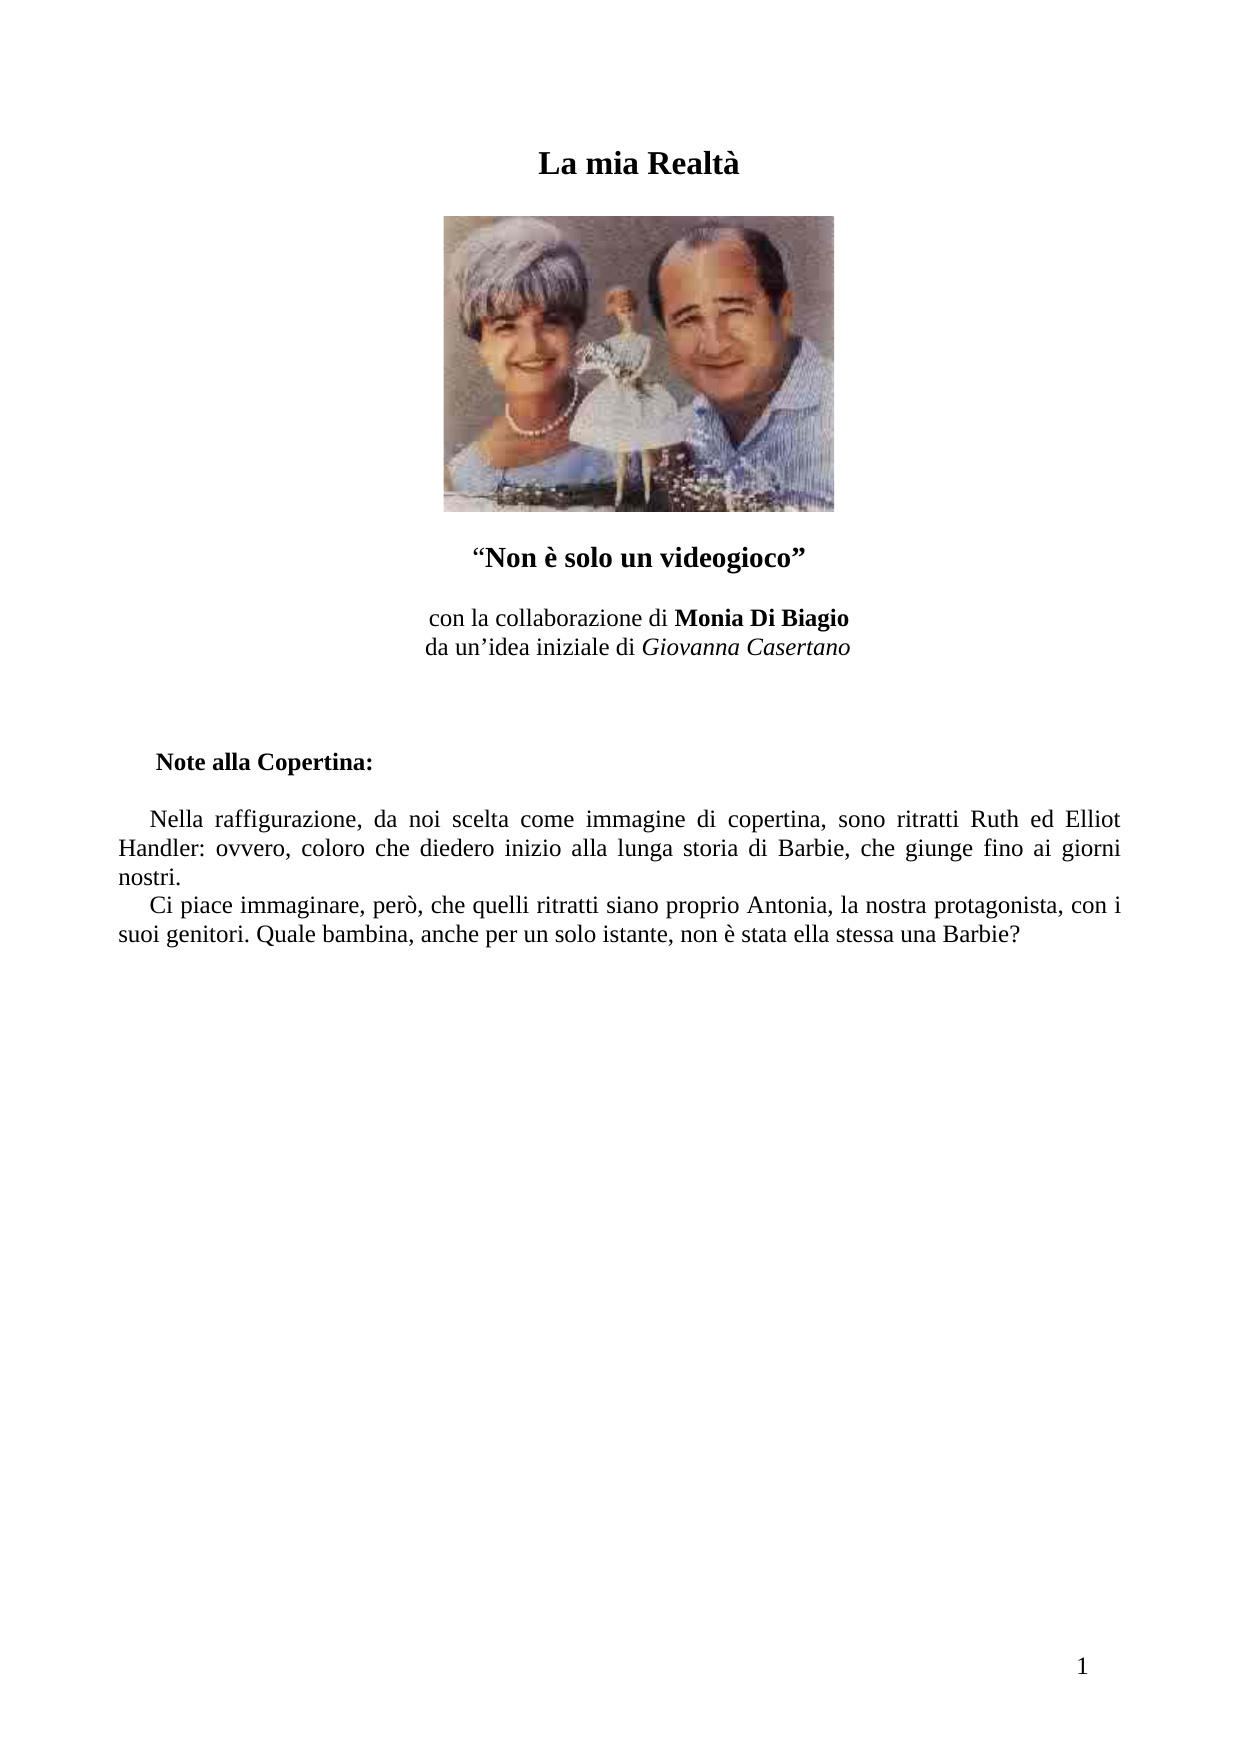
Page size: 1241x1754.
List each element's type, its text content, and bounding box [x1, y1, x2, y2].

subtitle La mia Realtà [156, 143, 1122, 181]
subtitle “Non è solo un videogioco” [156, 541, 1122, 574]
text Note alla Copertina: [118, 747, 1122, 775]
picture [443, 216, 835, 512]
text Ci piace immaginare, però, che quelli ritratti siano proprio Antonia, la nostra protagonista, con i suoi genitori. Quale bambina, anche per un solo istante, non è stata ella stessa una Barbie? [118, 890, 1122, 948]
text da un’idea iniziale di Giovanna Casertano [118, 632, 1122, 660]
text con la collaborazione di Monia Di Biagio [118, 603, 1122, 632]
text Nella raffigurazione, da noi scelta come immagine di copertina, sono ritratti Ruth ed Elliot Handler: ovvero, coloro che diedero inizio alla lunga storia di Barbie, che giunge fino ai giorni nostri. [118, 804, 1122, 890]
